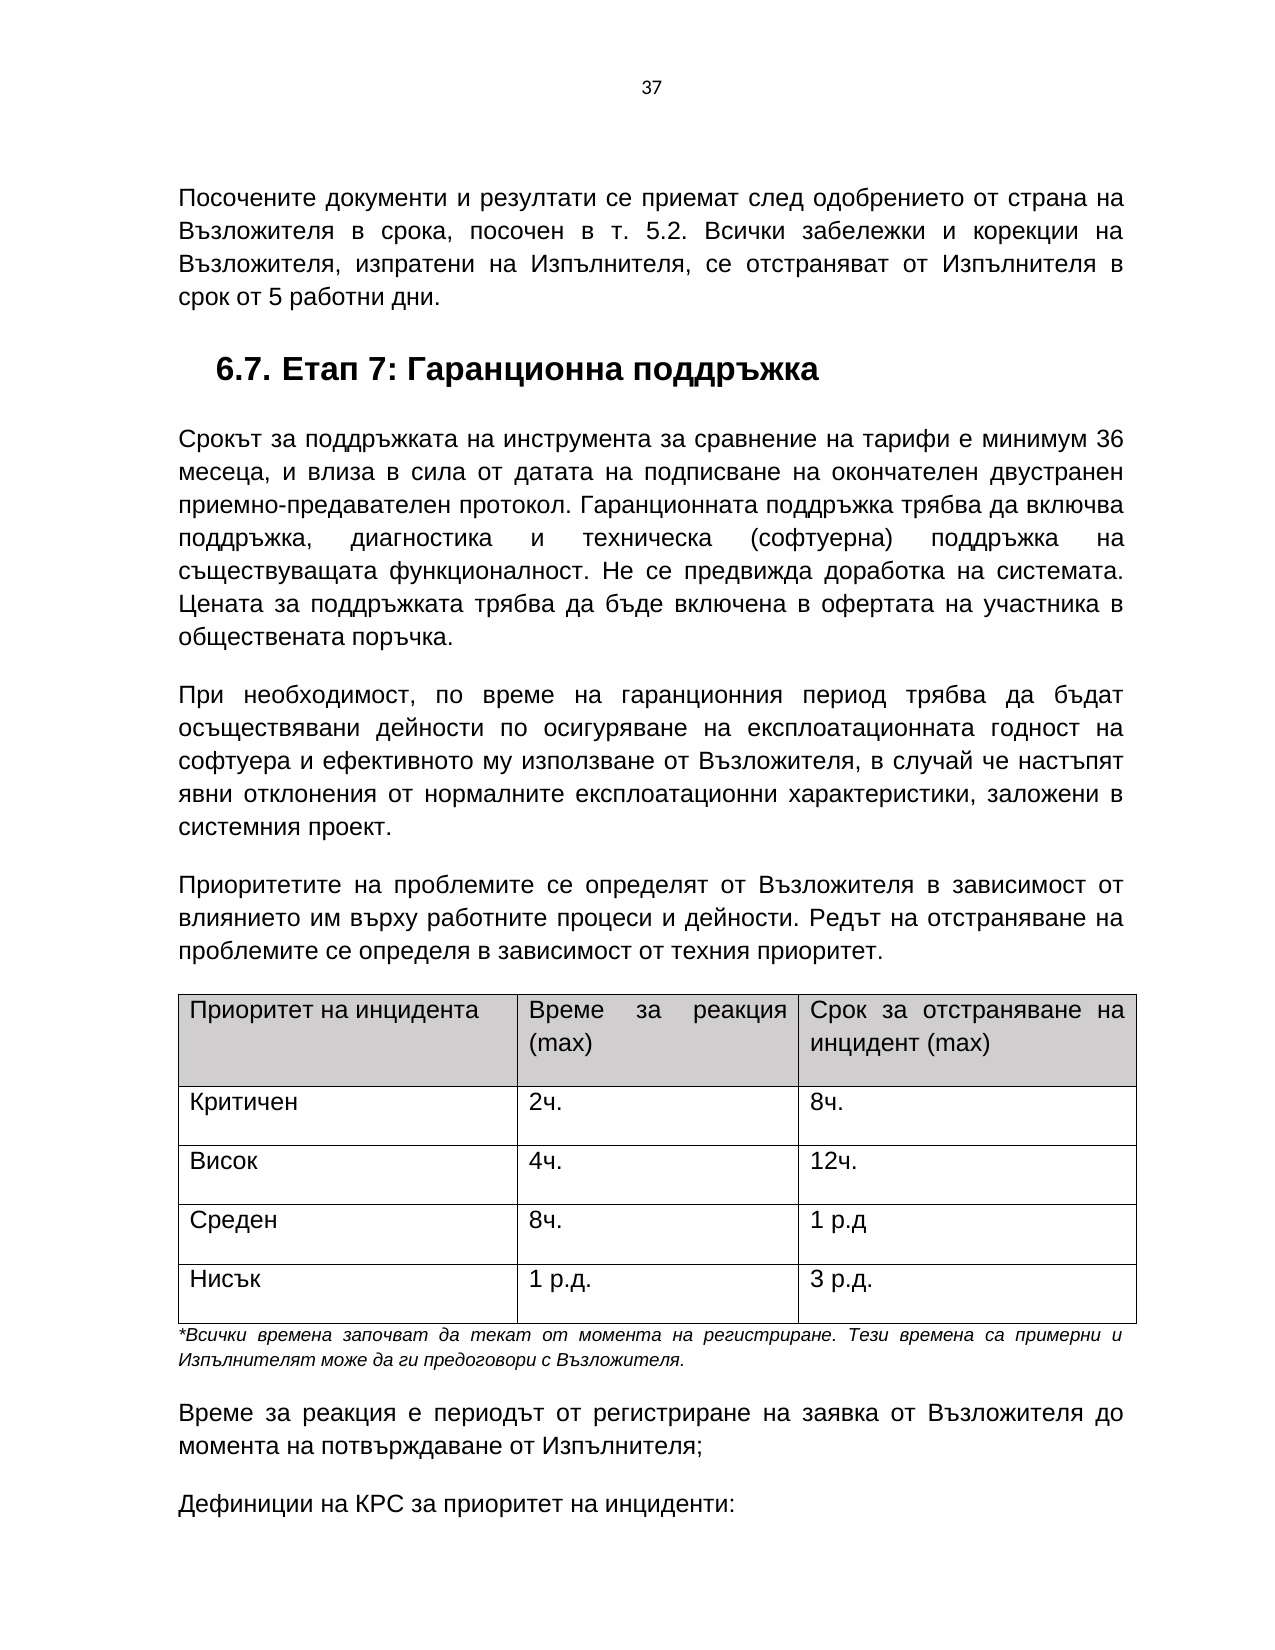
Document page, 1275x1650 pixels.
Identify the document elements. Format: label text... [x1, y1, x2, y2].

table_cell 8ч. [799, 1087, 1136, 1145]
table_cell 4ч. [518, 1146, 798, 1204]
text Време за реакция е периодът от регистриране на заявка от Възложителя до момента на потвърждаване от Изпълнителя; [178, 1398, 1125, 1460]
table_cell Среден [179, 1205, 517, 1263]
table_header Срок за отстраняване на инцидент (max) [799, 995, 1136, 1086]
text *Всички времена започват да текат от момента на регистриране. Тези времена са примерни и Изпълнителят може да ги предоговори с Възложителя. [178, 1324, 1125, 1370]
table_cell Критичен [179, 1087, 517, 1145]
text Срокът за поддръжката на инструмента за сравнение на тарифи е минимум 36 месеца, и влиза в сила от датата на подписване на окончателен двустранен приемно-предавателен протокол. Гаранционната поддръжка трябва да включва поддръжка, диагностика и техническа (софтуерна) поддръжка на съществуващата функционалност. Не се предвижда доработка на системата. Цената за поддръжката трябва да бъде включена в офертата на участника в обществената поръчка. [178, 424, 1125, 651]
text Дефиниции на КРС за приоритет на инциденти: [178, 1489, 1125, 1518]
table_header Приоритет на инцидента [179, 995, 517, 1086]
text Приоритетите на проблемите се определят от Възложителя в зависимост от влиянието им върху работните процеси и дейности. Редът на отстраняване на проблемите се определя в зависимост от техния приоритет. [178, 870, 1125, 965]
table_cell 8ч. [518, 1205, 798, 1263]
table_cell 12ч. [799, 1146, 1136, 1204]
table_cell Висок [179, 1146, 517, 1204]
text При необходимост, по време на гаранционния период трябва да бъдат осъществявани дейности по осигуряване на експлоатационната годност на софтуера и ефективното му използване от Възложителя, в случай че настъпят явни отклонения от нормалните експлоатационни характеристики, заложени в системния проект. [178, 680, 1125, 841]
table_cell 3 р.д. [799, 1265, 1136, 1322]
table_cell Нисък [179, 1265, 517, 1322]
table_cell 1 р.д. [518, 1265, 798, 1322]
table_cell 2ч. [518, 1087, 798, 1145]
table_header Време за реакция (max) [518, 995, 798, 1086]
text Посочените документи и резултати се приемат след одобрението от страна на Възложителя в срока, посочен в т. 5.2. Всички забележки и корекции на Възложителя, изпратени на Изпълнителя, се отстраняват от Изпълнителя в срок от 5 работни дни. [178, 183, 1125, 311]
table_cell 1 р.д [799, 1205, 1136, 1263]
subtitle Етап 7: Гаранционна поддръжка [216, 349, 1125, 388]
